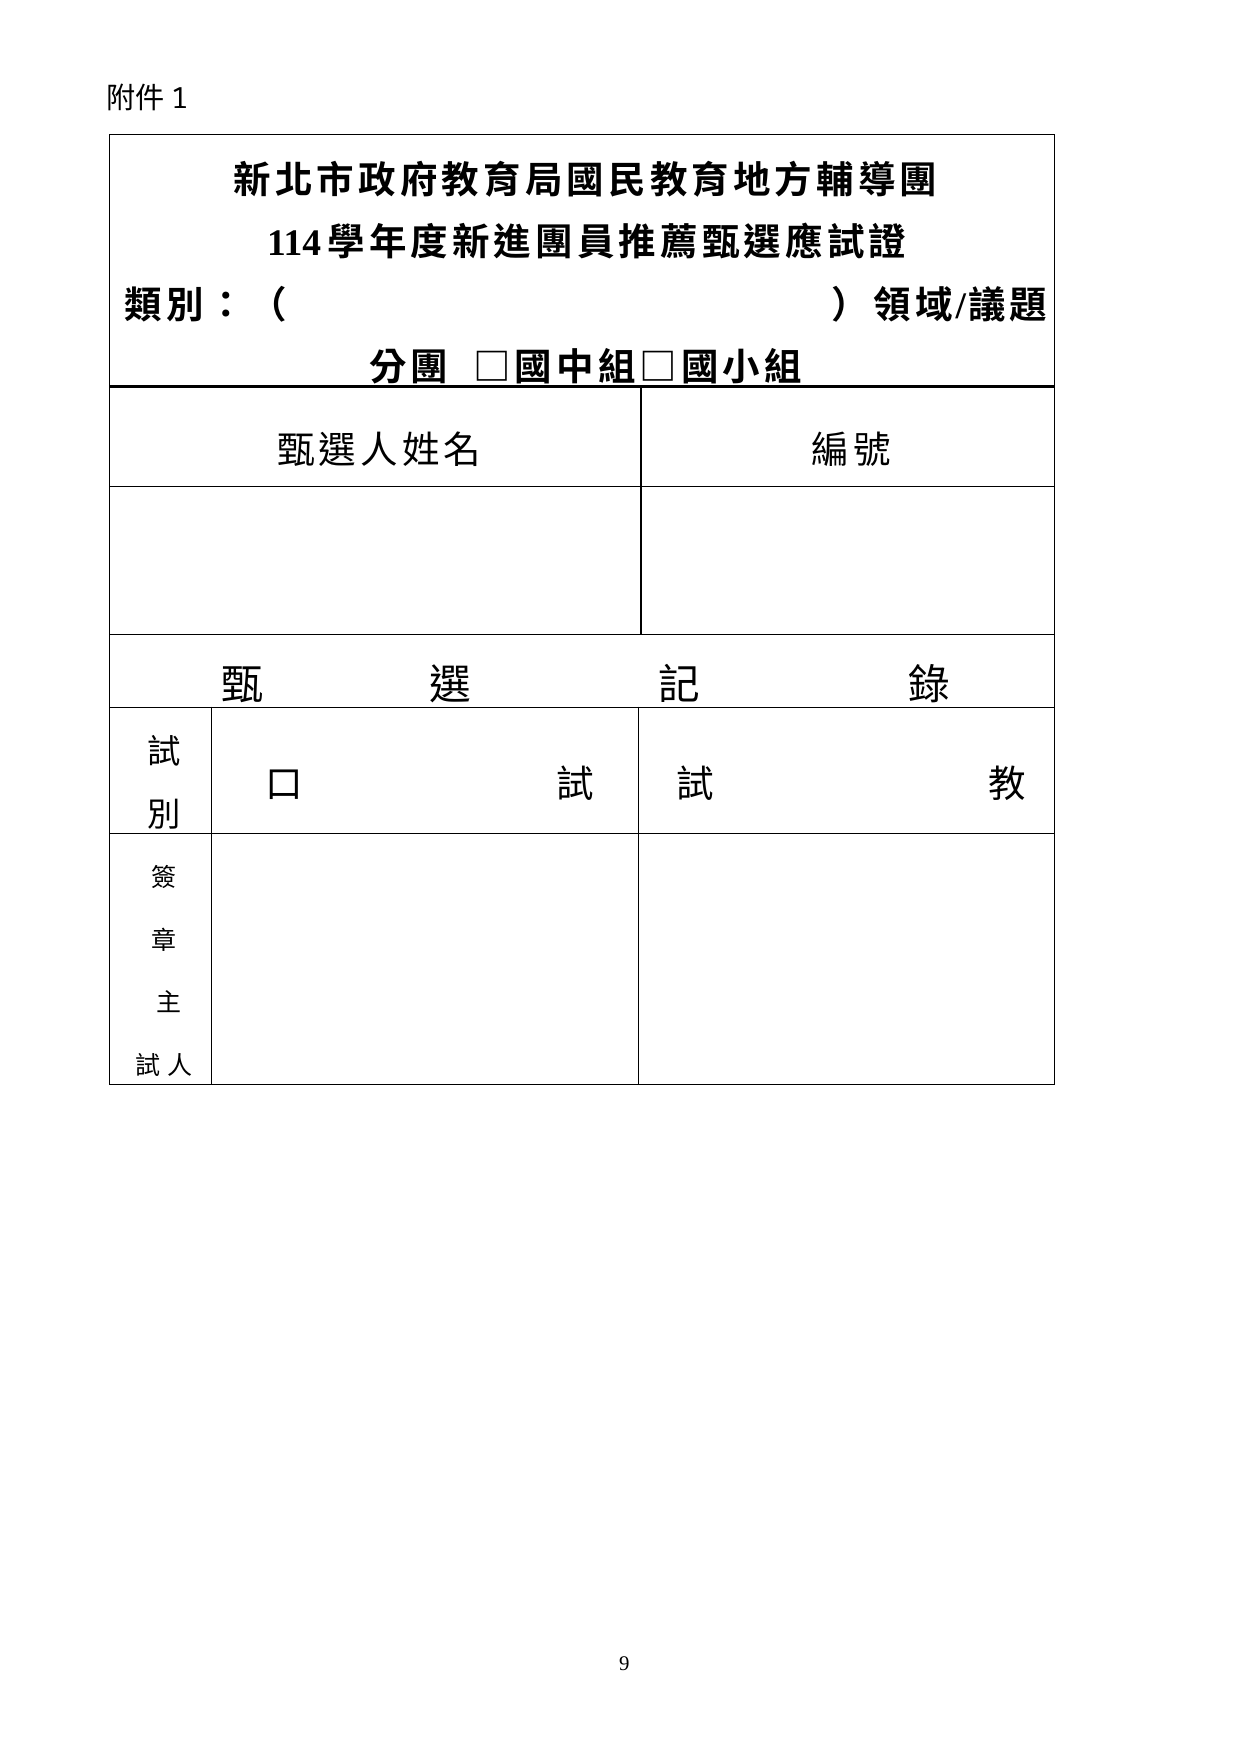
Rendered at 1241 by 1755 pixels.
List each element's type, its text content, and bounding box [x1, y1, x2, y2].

table_cell 試 教 [639, 708, 1054, 833]
table_cell 口 試 [212, 708, 638, 833]
table_cell 試 別 [110, 708, 211, 833]
table_cell 編號 [642, 388, 1054, 486]
table_cell [110, 487, 640, 634]
table_cell 甄 選 記 錄 [110, 635, 1054, 707]
table_cell [639, 834, 1054, 1084]
table_cell 甄選人姓名 [110, 388, 640, 486]
table_cell [212, 834, 638, 1084]
table_cell [642, 487, 1054, 634]
table_cell 簽 章 主試人 [110, 834, 211, 1084]
table_header 新北市政府教育局國民教育地方輔導團 114學年度新進團員推薦甄選應試證 類別：（ ）領域/議題分團 □國中組□國小組 [110, 135, 1054, 385]
